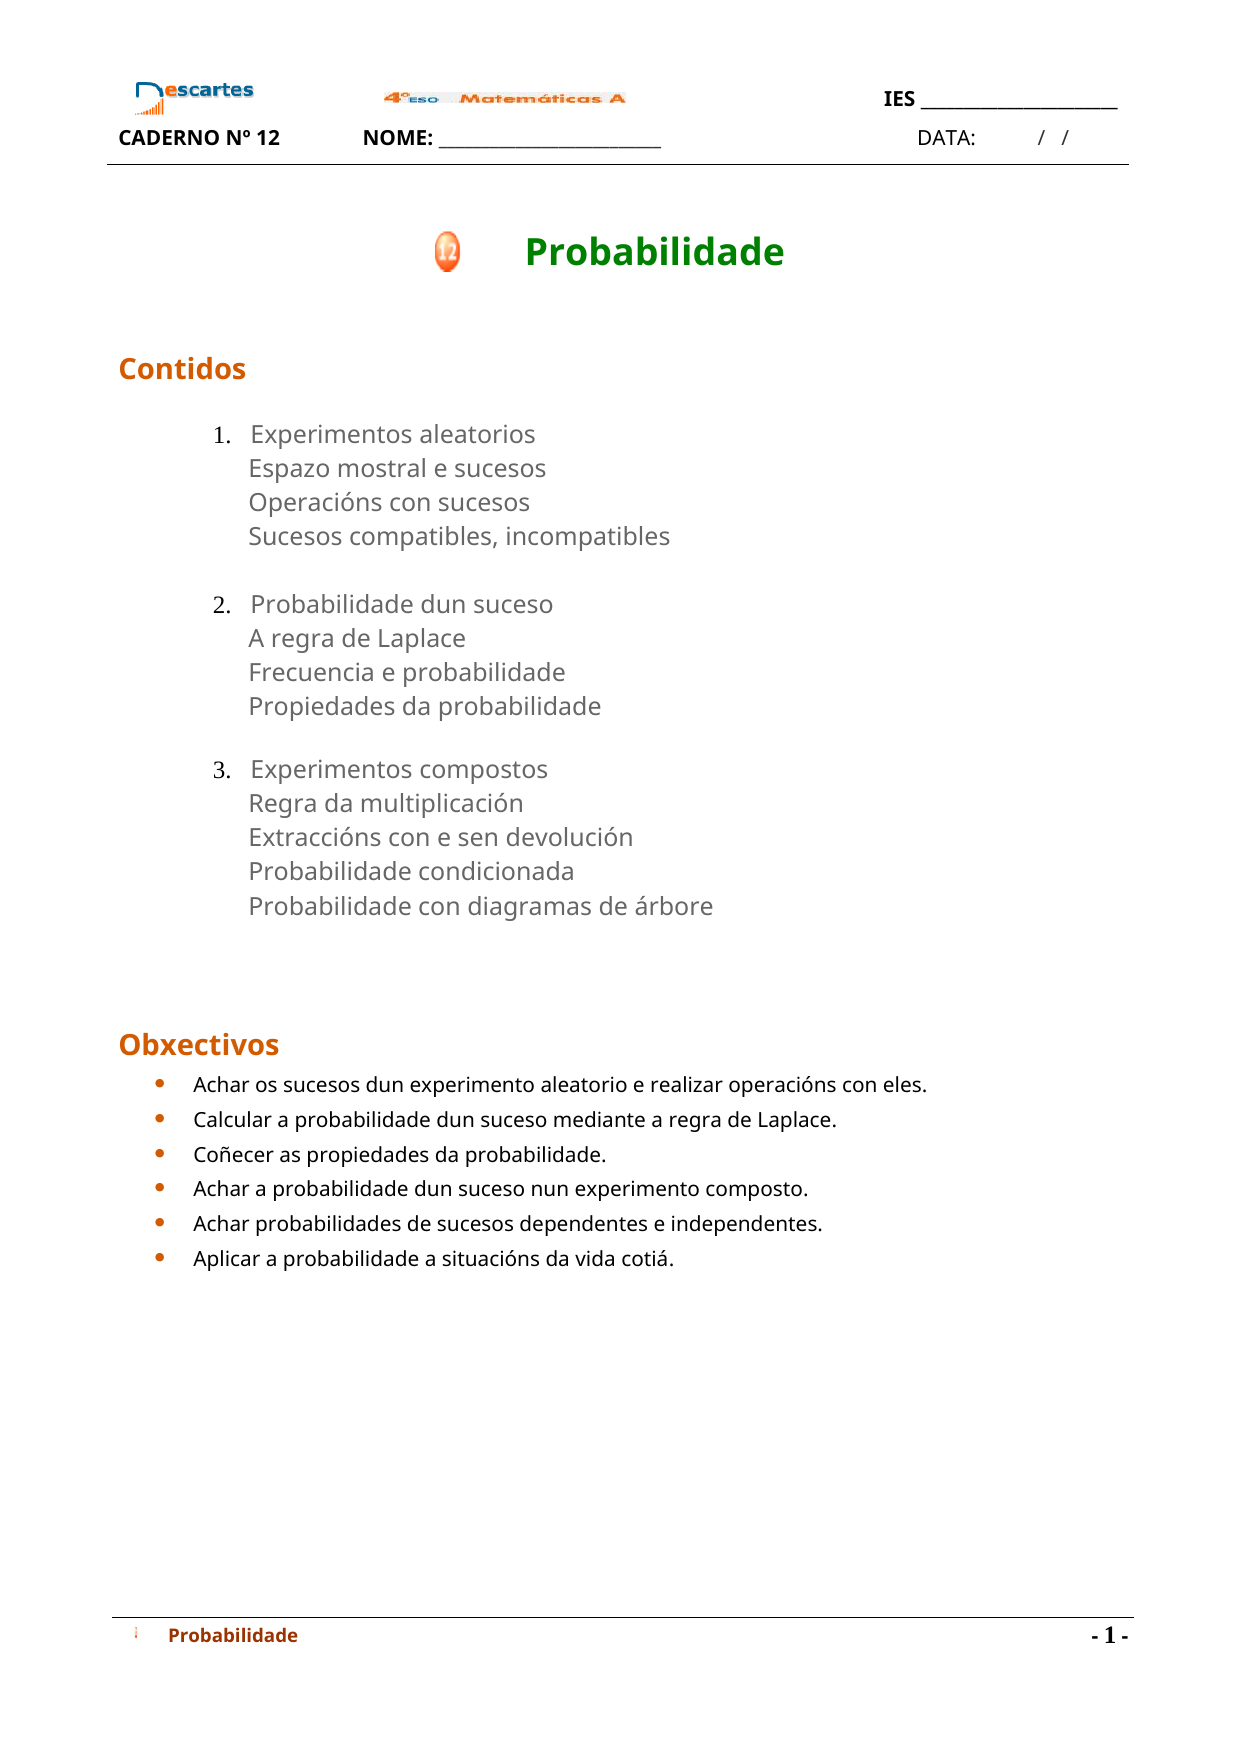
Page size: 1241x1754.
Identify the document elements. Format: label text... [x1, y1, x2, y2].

picture [384, 92, 627, 105]
text Sucesos compatibles, incompatibles [248, 519, 1122, 553]
list Experimentos aleatorios [213, 417, 1122, 451]
table_header Probabilidade [513, 222, 858, 280]
text A regra de Laplace [248, 621, 1122, 655]
text Probabilidade condicionada [248, 854, 1122, 888]
text Extraccións con e sen devolución [248, 820, 1122, 854]
list Coñecer as propiedades da probabilidade. [155, 1140, 1122, 1168]
text Operacións con sucesos [248, 485, 1122, 519]
text Regra da multiplicación [248, 786, 1122, 820]
picture [435, 231, 461, 272]
picture [134, 1626, 138, 1638]
text Probabilidade con diagramas de árbore [248, 888, 1122, 922]
picture [134, 82, 257, 115]
text Frecuencia e probabilidade [248, 655, 1122, 689]
list Achar os sucesos dun experimento aleatorio e realizar operacións con eles. [155, 1070, 1122, 1099]
list Achar probabilidades de sucesos dependentes e independentes. [155, 1209, 1122, 1237]
table_header [382, 222, 513, 280]
list Experimentos compostos [213, 752, 1122, 786]
text Propiedades da probabilidade [248, 689, 1122, 723]
list Probabilidade dun suceso [213, 587, 1122, 621]
list Achar a probabilidade dun suceso nun experimento composto. [155, 1174, 1122, 1203]
text Contidos [118, 348, 1122, 388]
text Espazo mostral e sucesos [248, 451, 1122, 485]
text Obxectivos [118, 1024, 1122, 1064]
list Aplicar a probabilidade a situacións da vida cotiá. [155, 1244, 1122, 1272]
list Calcular a probabilidade dun suceso mediante a regra de Laplace. [155, 1105, 1122, 1133]
